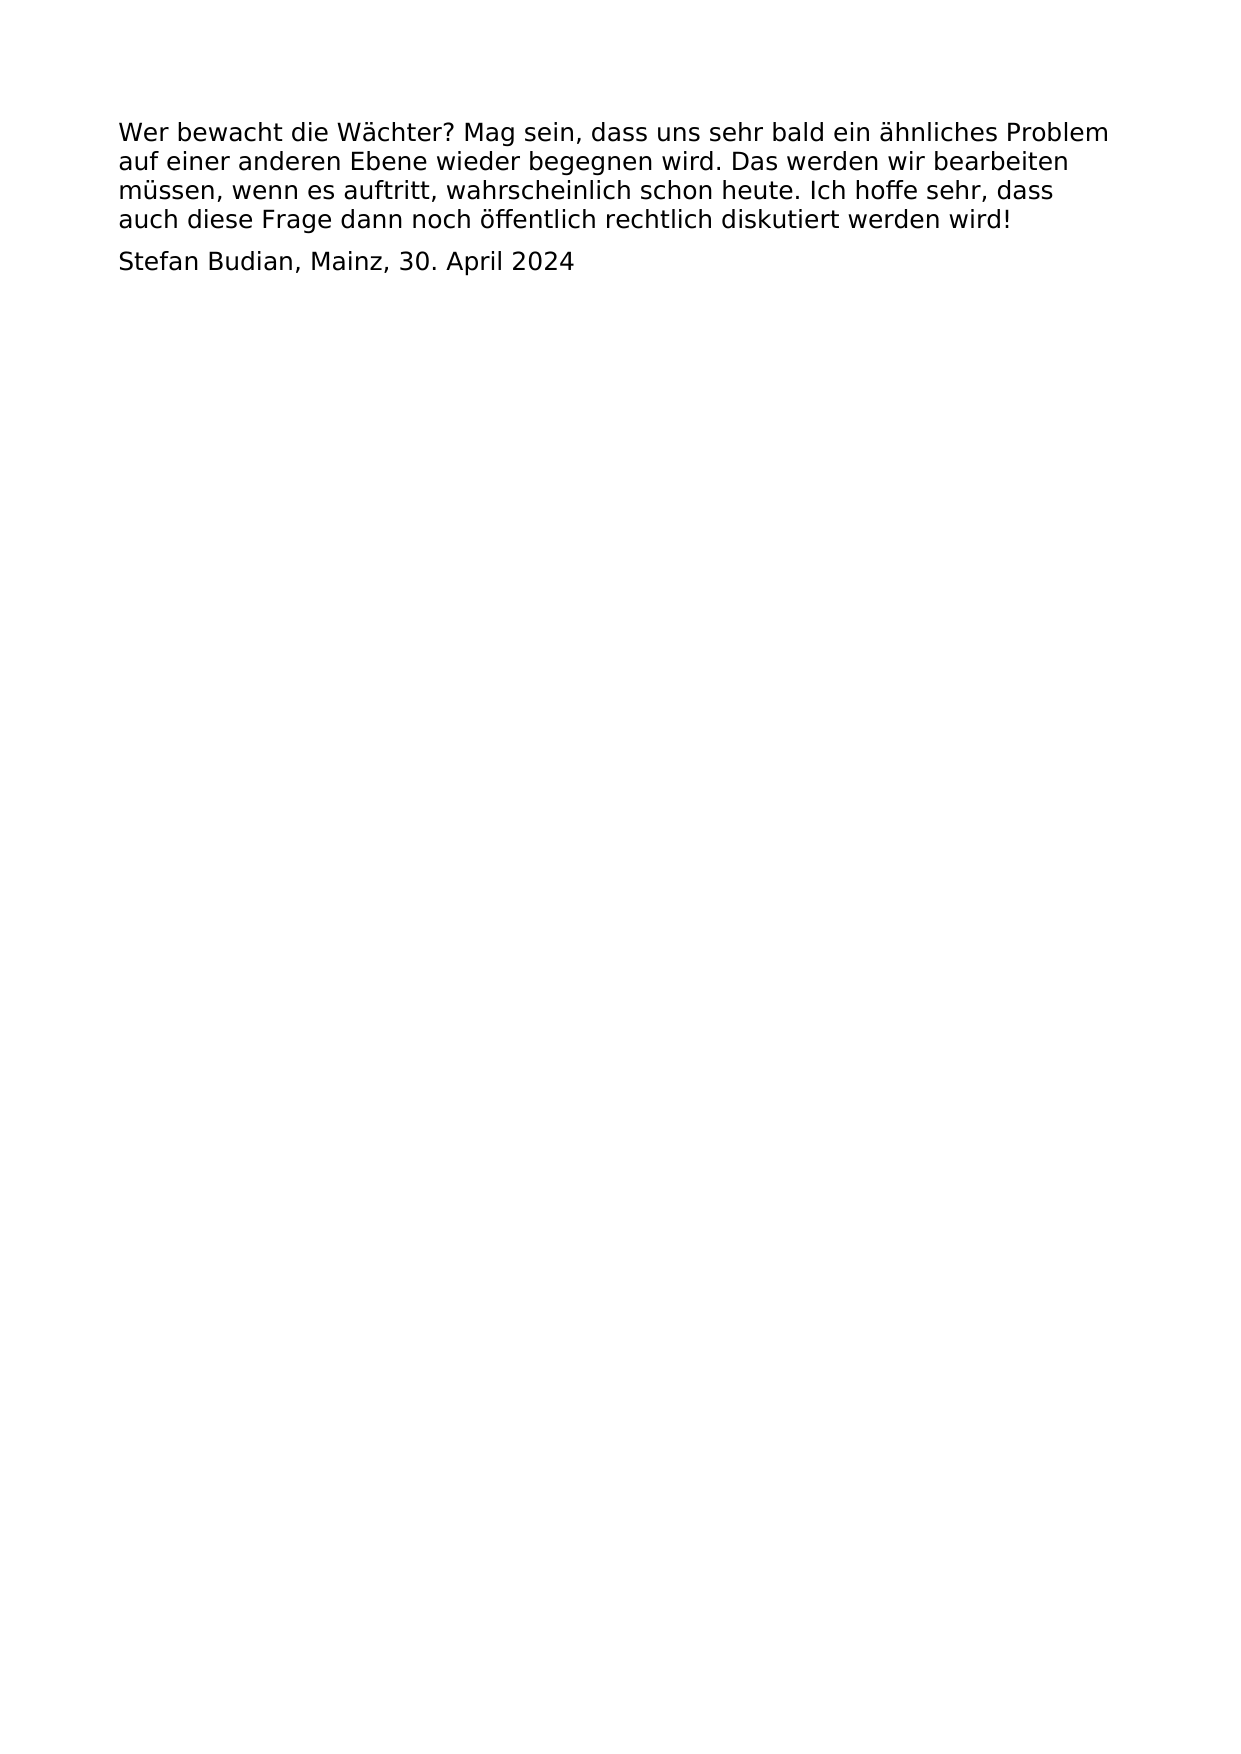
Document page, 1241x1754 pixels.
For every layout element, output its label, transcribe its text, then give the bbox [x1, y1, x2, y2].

text Stefan Budian, Mainz, 30. April 2024 [118, 247, 1122, 276]
text Wer bewacht die Wächter? Mag sein, dass uns sehr bald ein ähnliches Problem auf einer anderen Ebene wieder begegnen wird. Das werden wir bearbeiten müssen, wenn es auftritt, wahrscheinlich schon heute. Ich hoffe sehr, dass auch diese Frage dann noch öffentlich rechtlich diskutiert werden wird! [118, 118, 1122, 235]
